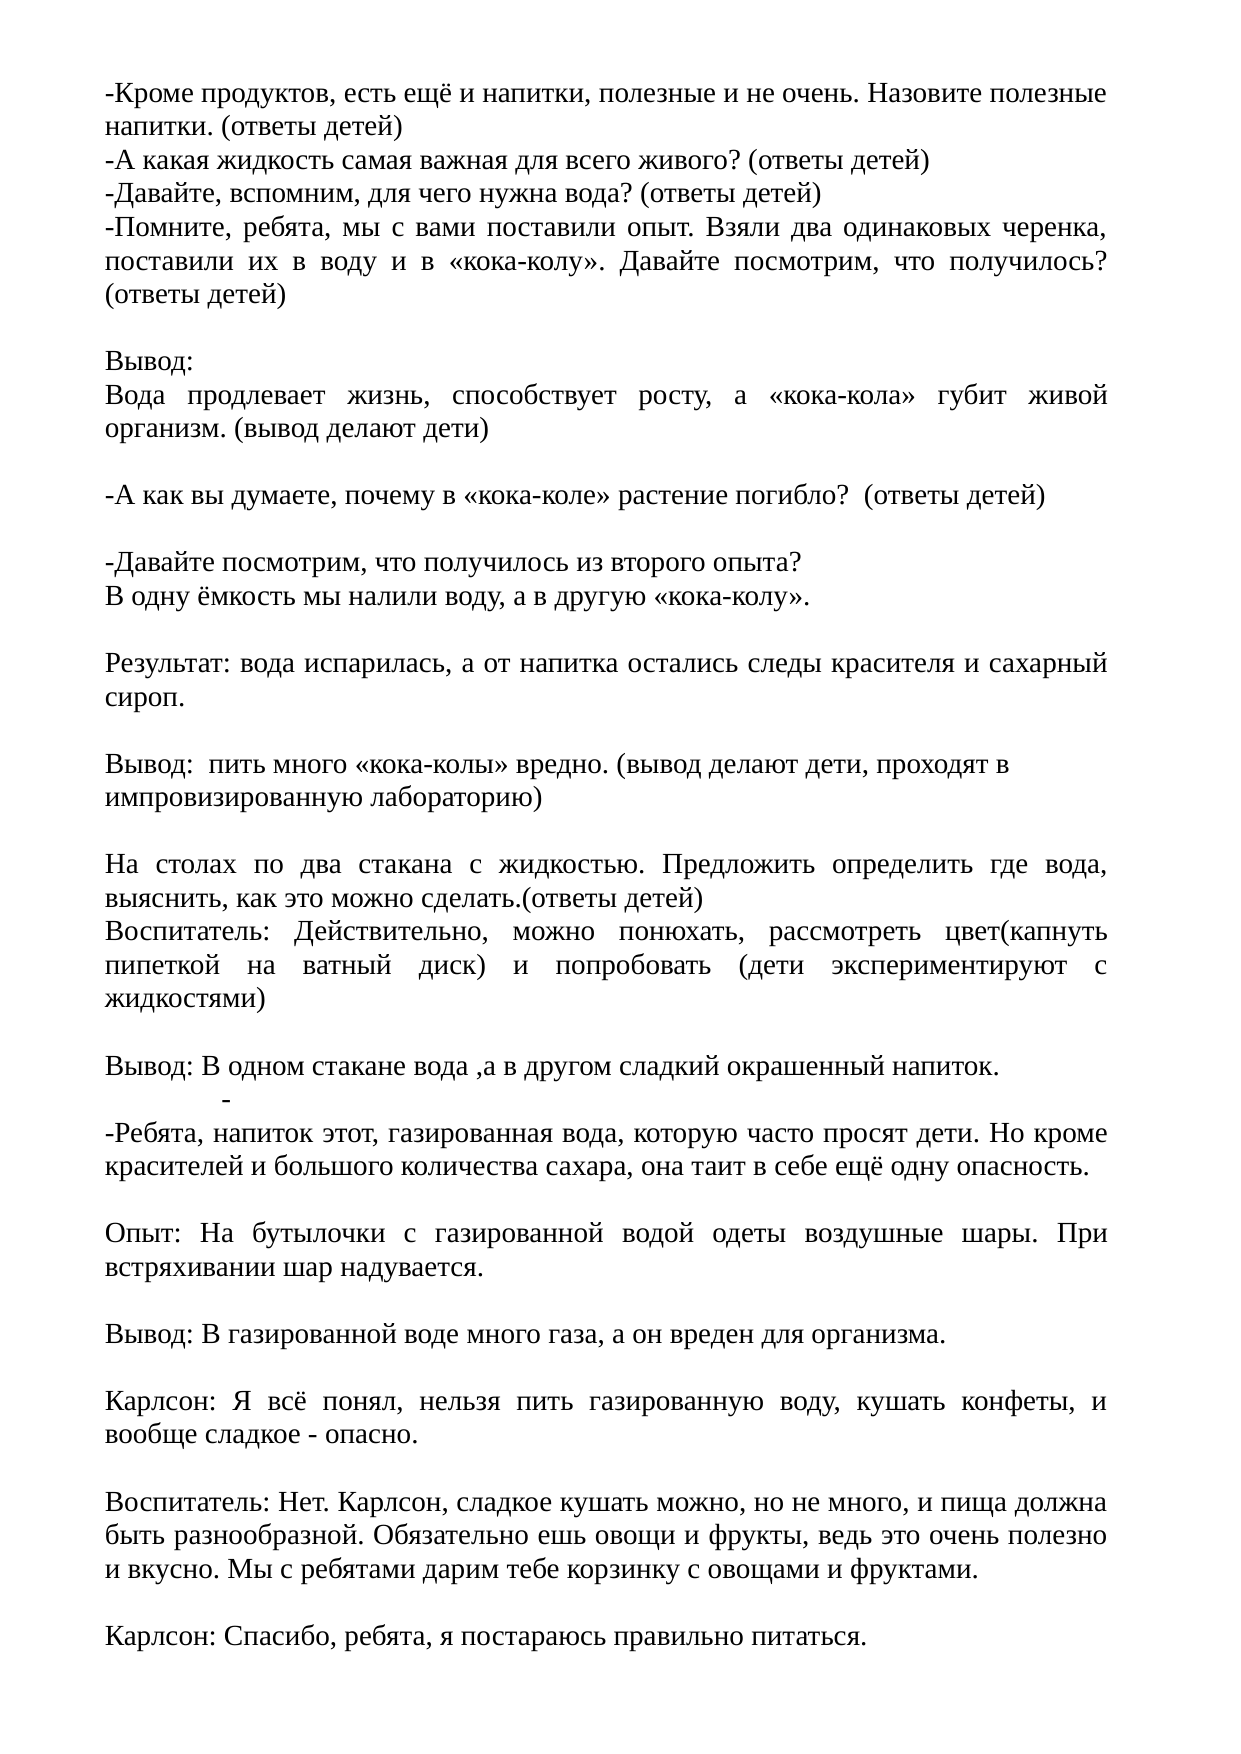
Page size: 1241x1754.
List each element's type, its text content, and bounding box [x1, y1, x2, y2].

text Опыт: На бутылочки с газированной водой одеты воздушные шары. При встряхивании шар надувается. [104, 1215, 1109, 1282]
text Воспитатель: Нет. Карлсон, сладкое кушать можно, но не много, и пища должна быть разнообразной. Обязательно ешь овощи и фрукты, ведь это очень полезно и вкусно. Мы с ребятами дарим тебе корзинку с овощами и фруктами. [104, 1484, 1109, 1584]
text Воспитатель: Действительно, можно понюхать, рассмотреть цвет(капнуть пипеткой на ватный диск) и попробовать (дети экспериментируют с жидкостями) [104, 913, 1109, 1014]
text -Давайте посмотрим, что получилось из второго опыта? [104, 544, 1109, 578]
text Карлсон: Я всё понял, нельзя пить газированную воду, кушать конфеты, и вообще сладкое - опасно. [104, 1383, 1109, 1450]
text На столах по два стакана с жидкостью. Предложить определить где вода, выяснить, как это можно сделать.(ответы детей) [104, 846, 1109, 913]
text -Давайте, вспомним, для чего нужна вода? (ответы детей) [104, 176, 1109, 209]
text -А как вы думаете, почему в «кока-коле» растение погибло? (ответы детей) [104, 477, 1109, 511]
text Карлсон: Спасибо, ребята, я постараюсь правильно питаться. [104, 1618, 1109, 1651]
text -Помните, ребята, мы с вами поставили опыт. Взяли два одинаковых черенка, поставили их в воду и в «кока-колу». Давайте посмотрим, что получилось? (ответы детей) [104, 209, 1109, 310]
text Результат: вода испарилась, а от напитка остались следы красителя и сахарный сироп. [104, 645, 1109, 712]
text Вода продлевает жизнь, способствует росту, а «кока-кола» губит живой организм. (вывод делают дети) [104, 377, 1109, 444]
text - [104, 1081, 1109, 1115]
text -А какая жидкость самая важная для всего живого? (ответы детей) [104, 142, 1109, 176]
text В одну ёмкость мы налили воду, а в другую «кока-колу». [104, 578, 1109, 612]
text Вывод: В одном стакане вода ,а в другом сладкий окрашенный напиток. [104, 1048, 1109, 1081]
text Вывод: [104, 343, 1109, 377]
text Вывод: пить много «кока-колы» вредно. (вывод делают дети, проходят в импровизированную лабораторию) [104, 746, 1109, 813]
text Вывод: В газированной воде много газа, а он вреден для организма. [104, 1316, 1109, 1349]
text -Кроме продуктов, есть ещё и напитки, полезные и не очень. Назовите полезные напитки. (ответы детей) [104, 75, 1109, 142]
text -Ребята, напиток этот, газированная вода, которую часто просят дети. Но кроме красителей и большого количества сахара, она таит в себе ещё одну опасность. [104, 1115, 1109, 1182]
